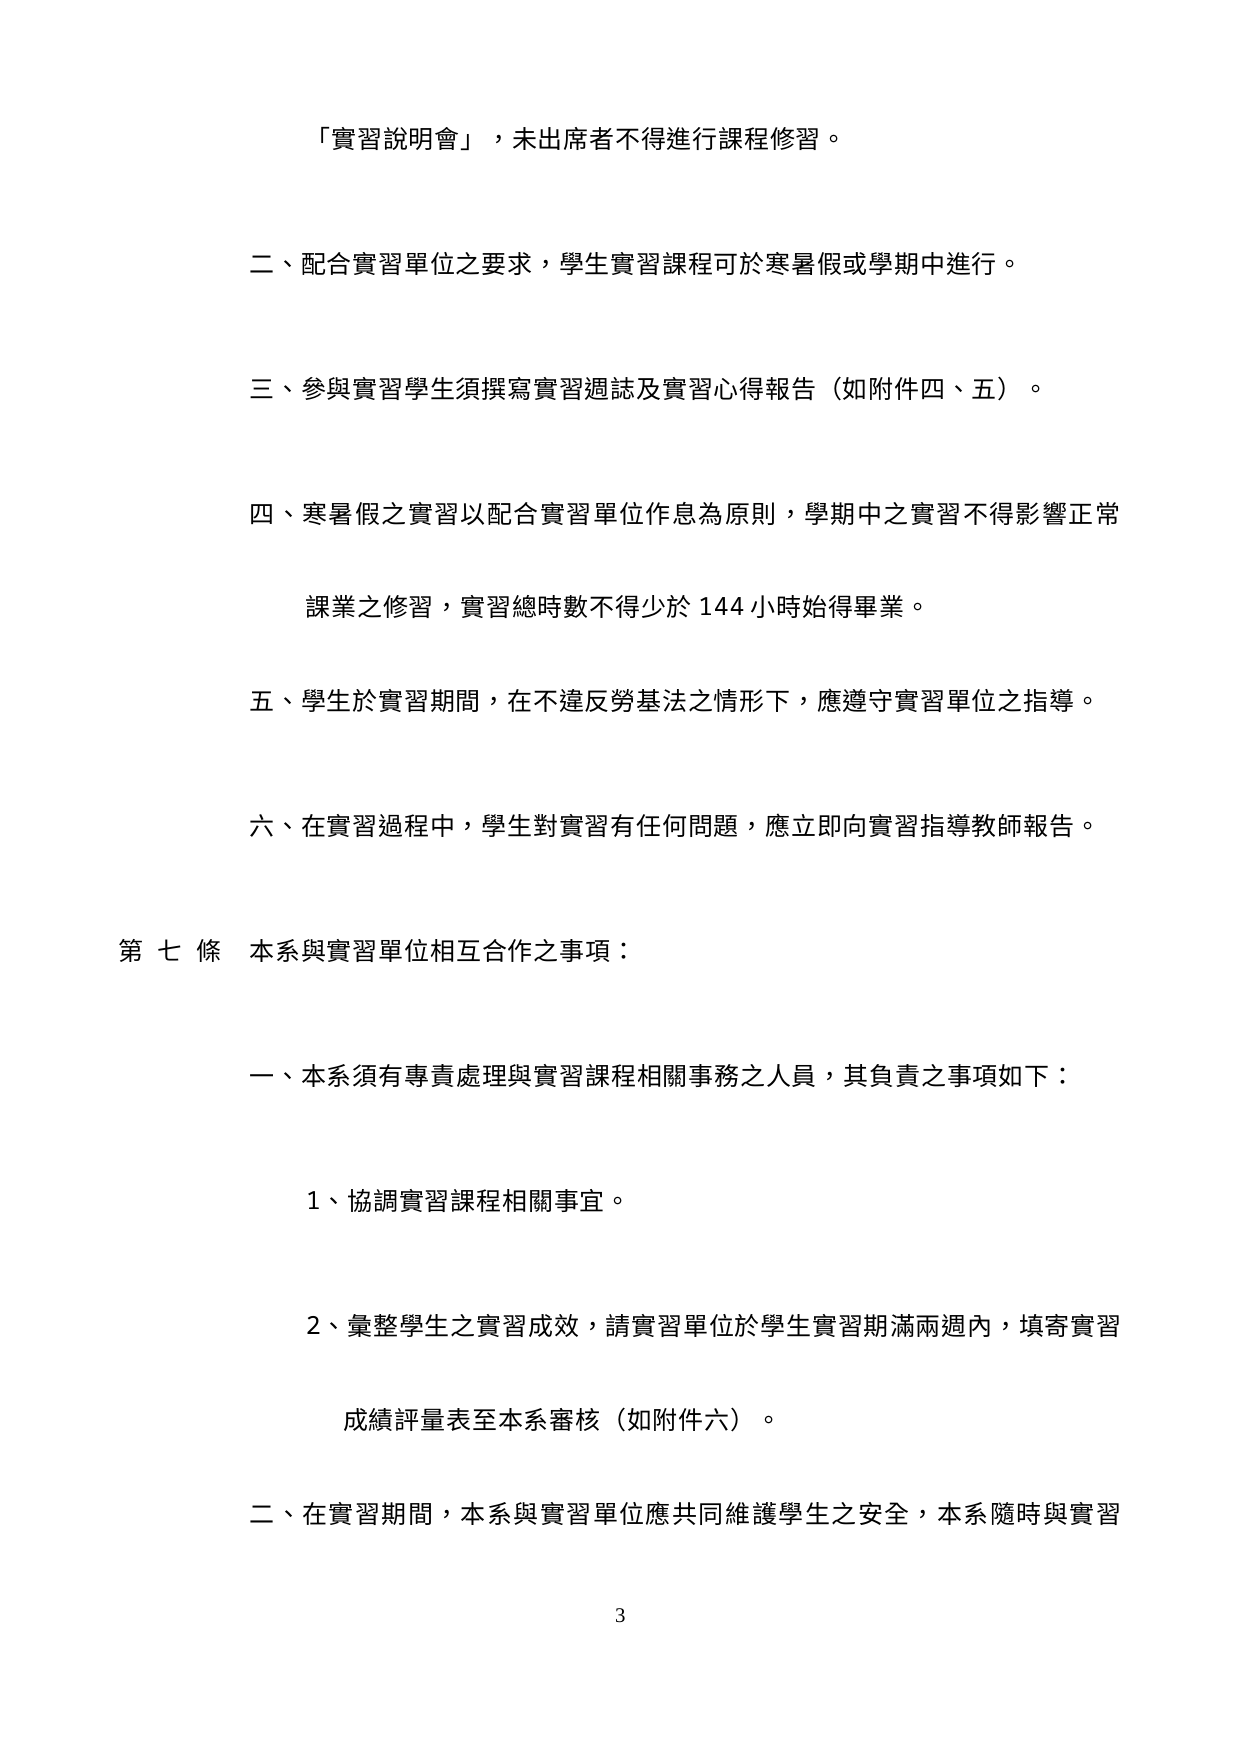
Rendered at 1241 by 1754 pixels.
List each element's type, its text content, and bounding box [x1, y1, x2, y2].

text 四、寒暑假之實習以配合實習單位作息為原則，學期中之實習不得影響正常課業之修習，實習總時數不得少於144小時始得畢業。 [249, 471, 1122, 627]
text 五、學生於實習期間，在不違反勞基法之情形下，應遵守實習單位之指導。 [249, 658, 1122, 721]
text 第 七 條 本系與實習單位相互合作之事項： [118, 908, 1122, 971]
text 三、參與實習學生須撰寫實習週誌及實習心得報告（如附件四、五）。 [249, 346, 1122, 408]
text 二、在實習期間，本系與實習單位應共同維護學生之安全，本系隨時與實習 [249, 1471, 1122, 1533]
text 六、在實習過程中，學生對實習有任何問題，應立即向實習指導教師報告。 [249, 783, 1122, 846]
text 2、彙整學生之實習成效，請實習單位於學生實習期滿兩週內，填寄實習成績評量表至本系審核（如附件六）。 [306, 1283, 1122, 1439]
text 二、配合實習單位之要求，學生實習課程可於寒暑假或學期中進行。 [249, 221, 1122, 283]
text 1、協調實習課程相關事宜。 [306, 1158, 1122, 1221]
text 一、本系須有專責處理與實習課程相關事務之人員，其負責之事項如下： [218, 1033, 1122, 1096]
text 「實習說明會」，未出席者不得進行課程修習。 [249, 96, 1122, 158]
